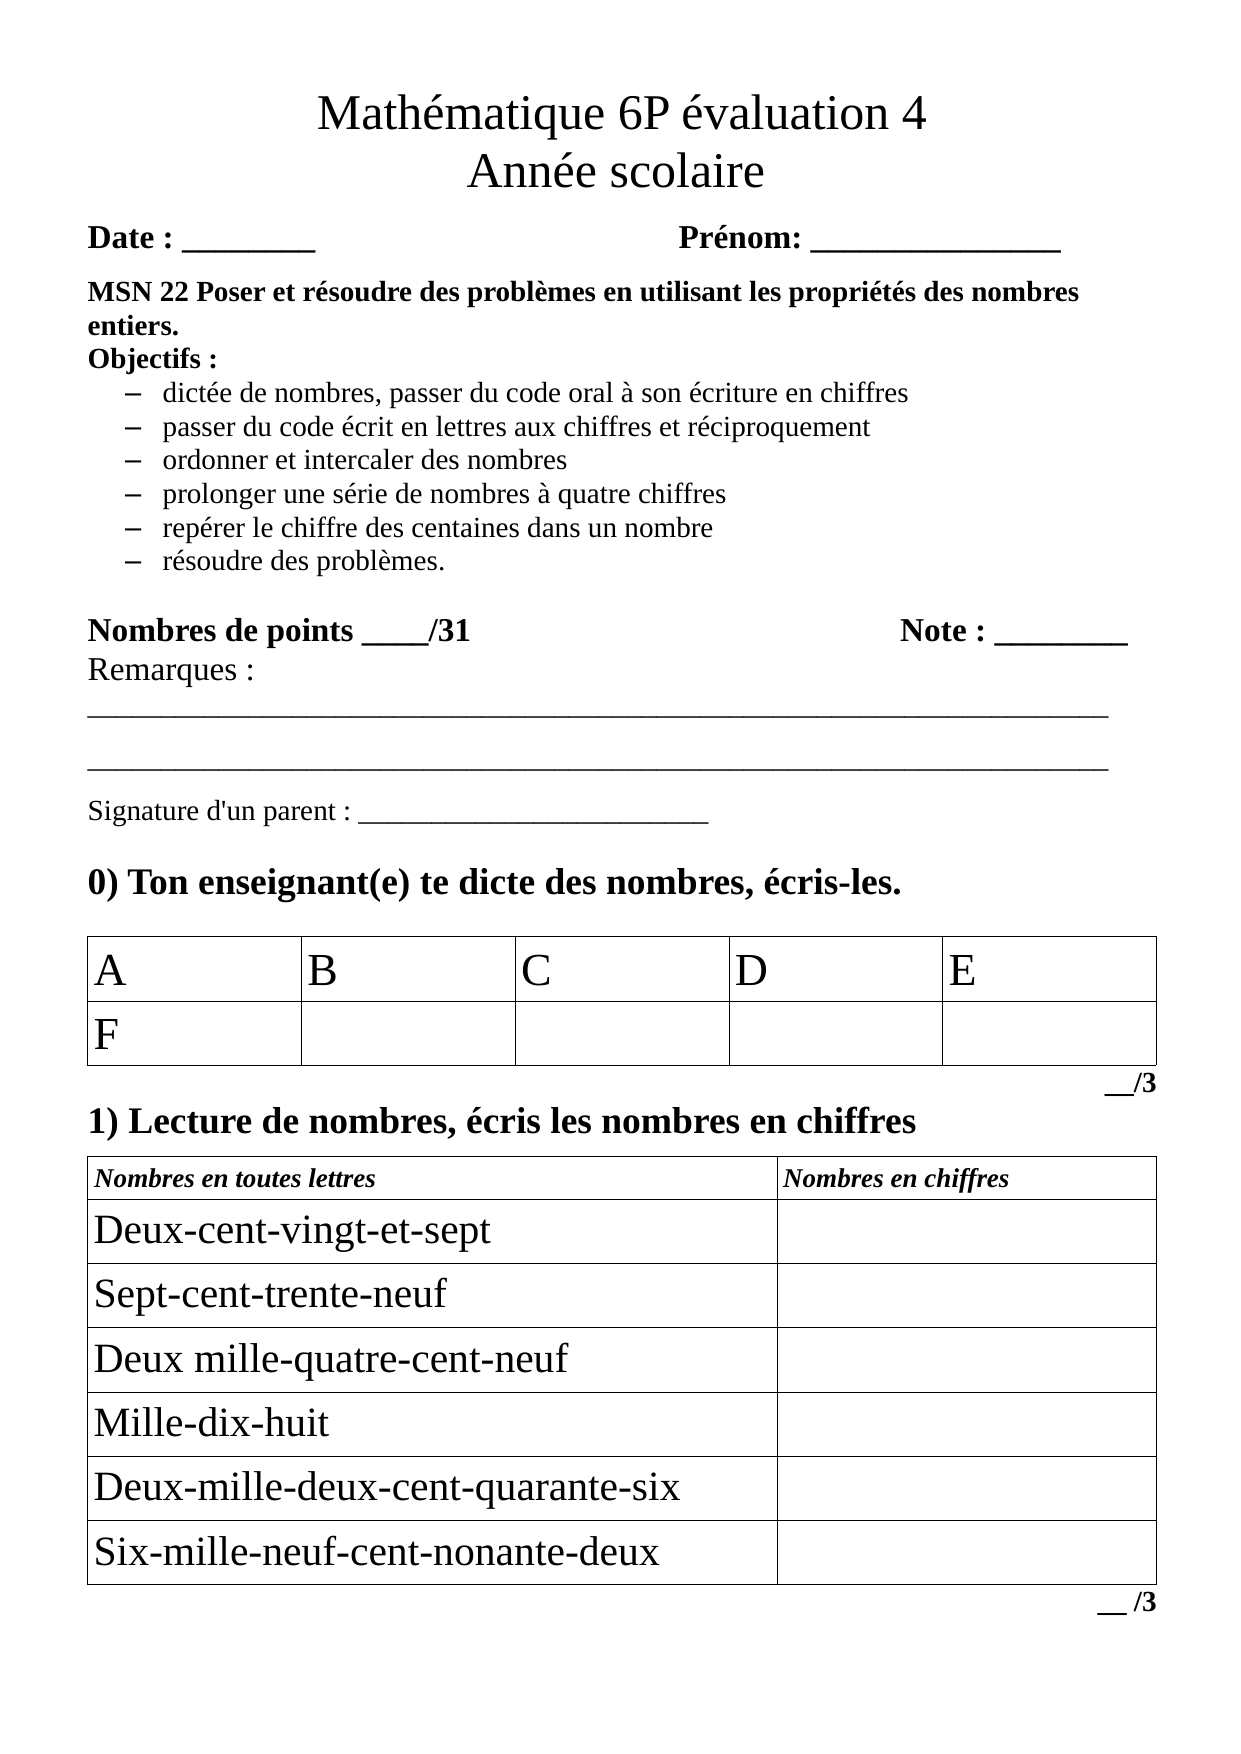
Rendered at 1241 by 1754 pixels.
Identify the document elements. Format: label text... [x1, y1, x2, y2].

table_header C [516, 937, 729, 1001]
text Année scolaire [87, 140, 1156, 198]
list ordonner et intercaler des nombres [125, 442, 1156, 476]
text ______________________________________________________________________ [87, 740, 1156, 773]
table_cell [778, 1200, 1156, 1263]
table_cell Sept-cent-trente-neuf [88, 1264, 777, 1327]
text ______________________________________________________________________ [87, 687, 1156, 721]
table_cell [730, 1002, 942, 1065]
table_cell [778, 1264, 1156, 1327]
text Signature d'un parent : ________________________ [87, 793, 1156, 826]
table_cell [302, 1002, 515, 1065]
table_header Nombres en chiffres [778, 1157, 1156, 1199]
text Date : ________ Prénom: _______________ [87, 217, 1156, 255]
list prolonger une série de nombres à quatre chiffres [125, 476, 1156, 510]
table_cell [516, 1002, 729, 1065]
table_cell [778, 1328, 1156, 1392]
table_header Nombres en toutes lettres [88, 1157, 777, 1199]
table_cell [943, 1002, 1156, 1065]
text Objectifs : [87, 342, 1156, 375]
text Remarques : [87, 649, 1156, 687]
text __ /3 [87, 1585, 1156, 1618]
table_header D [730, 937, 942, 1001]
table_cell Deux-mille-deux-cent-quarante-six [88, 1457, 777, 1520]
table_header B [302, 937, 515, 1001]
table_cell [778, 1521, 1156, 1584]
table_header A [88, 937, 301, 1001]
text __/3 [87, 1066, 1156, 1098]
text 1) Lecture de nombres, écris les nombres en chiffres [87, 1098, 1156, 1142]
table_cell Deux-cent-vingt-et-sept [88, 1200, 777, 1263]
list dictée de nombres, passer du code oral à son écriture en chiffres [125, 375, 1156, 409]
table_header E [943, 937, 1156, 1001]
table_cell [778, 1457, 1156, 1520]
list passer du code écrit en lettres aux chiffres et réciproquement [125, 409, 1156, 442]
table_cell Mille-dix-huit [88, 1393, 777, 1456]
list repérer le chiffre des centaines dans un nombre [125, 510, 1156, 543]
table_cell F [88, 1002, 301, 1065]
text MSN 22 Poser et résoudre des problèmes en utilisant les propriétés des nombres entiers. [87, 274, 1156, 342]
table_cell [778, 1393, 1156, 1456]
text Mathématique 6P évaluation 4 [87, 83, 1156, 140]
text 0) Ton enseignant(e) te dicte des nombres, écris-les. [87, 860, 1156, 903]
table_cell Deux mille-quatre-cent-neuf [88, 1328, 777, 1392]
table_cell Six-mille-neuf-cent-nonante-deux [88, 1521, 777, 1584]
list résoudre des problèmes. [125, 543, 1156, 577]
text Nombres de points ____/31 Note : ________ [87, 611, 1156, 649]
